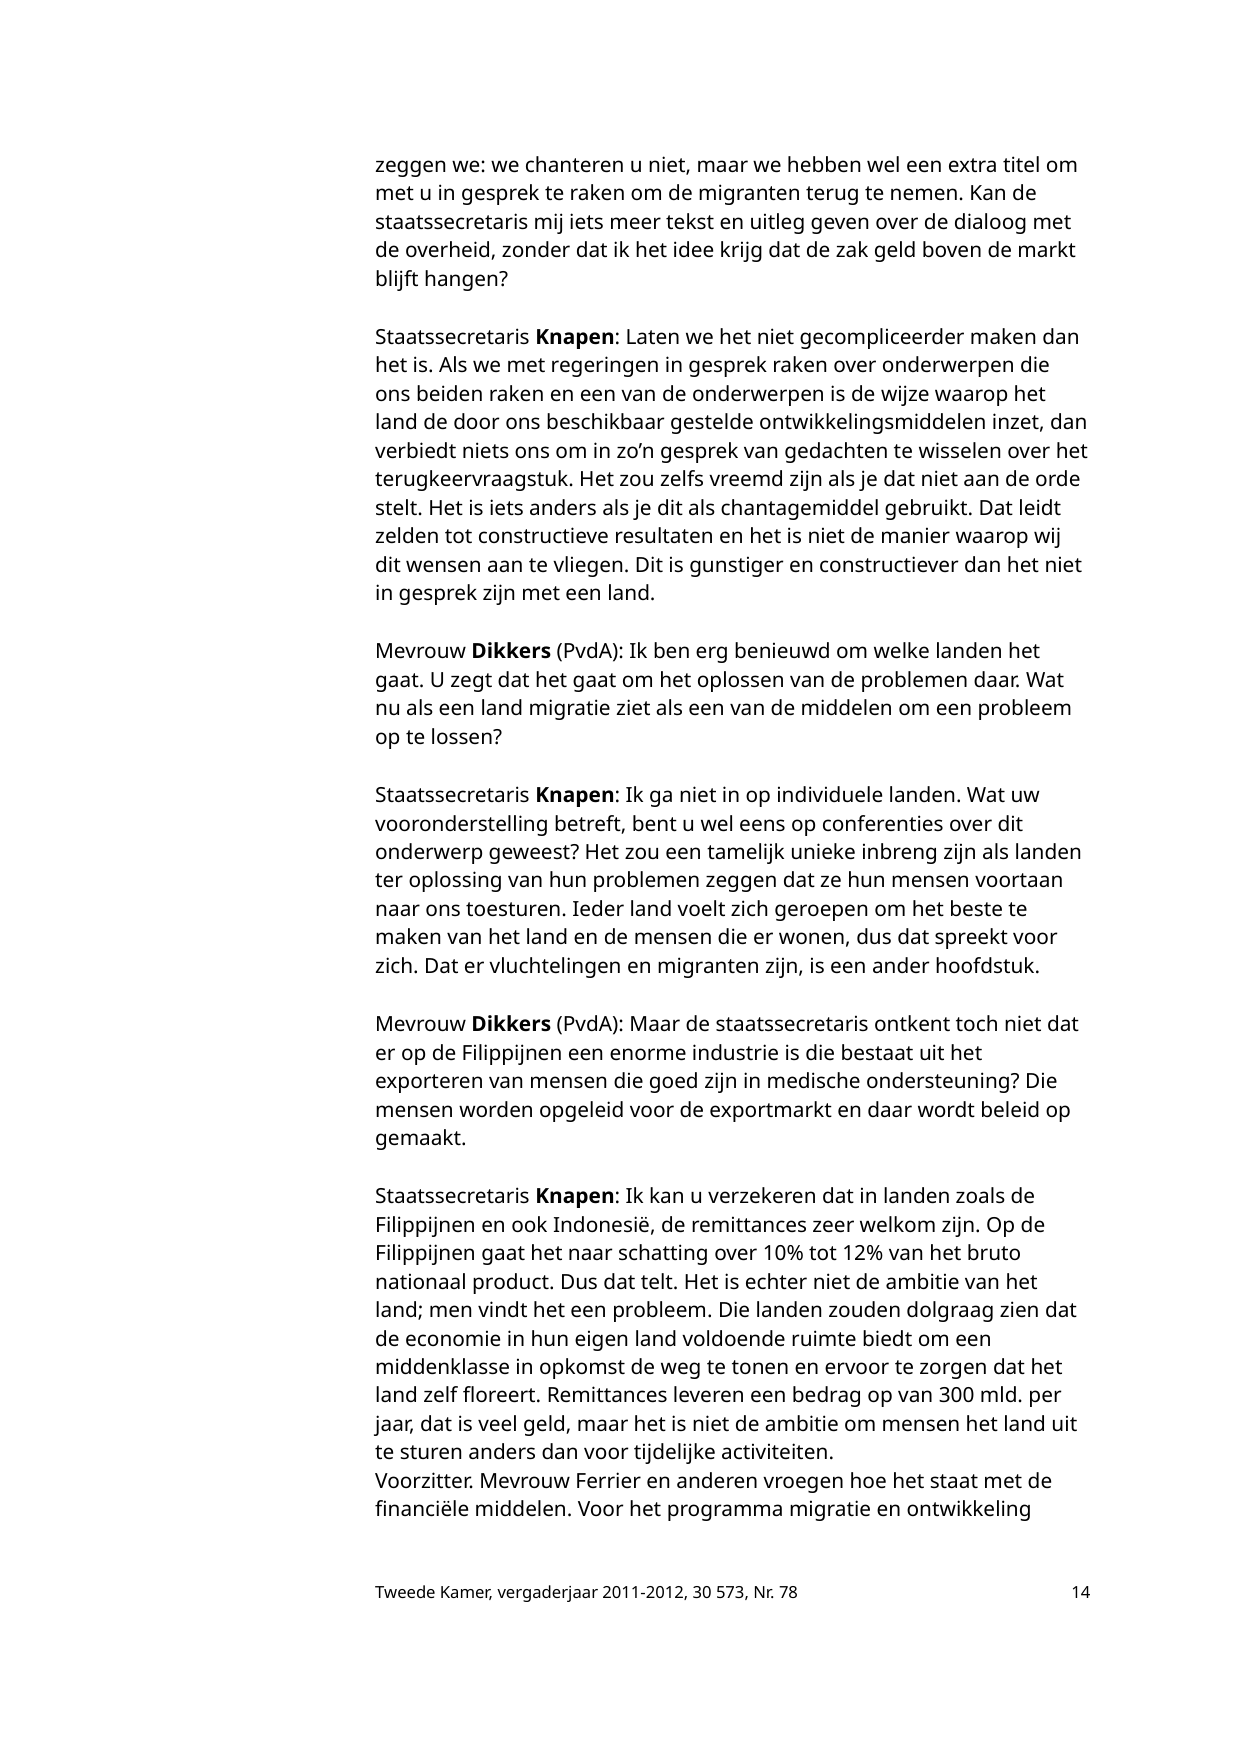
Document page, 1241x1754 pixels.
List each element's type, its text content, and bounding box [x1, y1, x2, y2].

text Voorzitter. Mevrouw Ferrier en anderen vroegen hoe het staat met de financiële middelen. Voor het programma migratie en ontwikkeling [375, 1466, 1090, 1523]
text Staatssecretaris Knapen: Ik ga niet in op individuele landen. Wat uw vooronderstelling betreft, bent u wel eens op conferenties over dit onderwerp geweest? Het zou een tamelijk unieke inbreng zijn als landen ter oplossing van hun problemen zeggen dat ze hun mensen voortaan naar ons toesturen. Ieder land voelt zich geroepen om het beste te maken van het land en de mensen die er wonen, dus dat spreekt voor zich. Dat er vluchtelingen en migranten zijn, is een ander hoofdstuk. [375, 780, 1090, 979]
text zeggen we: we chanteren u niet, maar we hebben wel een extra titel om met u in gesprek te raken om de migranten terug te nemen. Kan de staatssecretaris mij iets meer tekst en uitleg geven over de dialoog met de overheid, zonder dat ik het idee krijg dat de zak geld boven de markt blijft hangen? [375, 150, 1090, 292]
text Mevrouw Dikkers (PvdA): Ik ben erg benieuwd om welke landen het gaat. U zegt dat het gaat om het oplossen van de problemen daar. Wat nu als een land migratie ziet als een van de middelen om een probleem op te lossen? [375, 637, 1090, 750]
text Staatssecretaris Knapen: Ik kan u verzekeren dat in landen zoals de Filippijnen en ook Indonesië, de remittances zeer welkom zijn. Op de Filippijnen gaat het naar schatting over 10% tot 12% van het bruto nationaal product. Dus dat telt. Het is echter niet de ambitie van het land; men vindt het een probleem. Die landen zouden dolgraag zien dat de economie in hun eigen land voldoende ruimte biedt om een middenklasse in opkomst de weg te tonen en ervoor te zorgen dat het land zelf floreert. Remittances leveren een bedrag op van 300 mld. per jaar, dat is veel geld, maar het is niet de ambitie om mensen het land uit te sturen anders dan voor tijdelijke activiteiten. [375, 1182, 1090, 1466]
text Staatssecretaris Knapen: Laten we het niet gecompliceerder maken dan het is. Als we met regeringen in gesprek raken over onderwerpen die ons beiden raken en een van de onderwerpen is de wijze waarop het land de door ons beschikbaar gestelde ontwikkelingsmiddelen inzet, dan verbiedt niets ons om in zo’n gesprek van gedachten te wisselen over het terugkeervraagstuk. Het zou zelfs vreemd zijn als je dat niet aan de orde stelt. Het is iets anders als je dit als chantagemiddel gebruikt. Dat leidt zelden tot constructieve resultaten en het is niet de manier waarop wij dit wensen aan te vliegen. Dit is gunstiger en constructiever dan het niet in gesprek zijn met een land. [375, 322, 1090, 607]
text Mevrouw Dikkers (PvdA): Maar de staatssecretaris ontkent toch niet dat er op de Filippijnen een enorme industrie is die bestaat uit het exporteren van mensen die goed zijn in medische ondersteuning? Die mensen worden opgeleid voor de exportmarkt en daar wordt beleid op gemaakt. [375, 1009, 1090, 1152]
